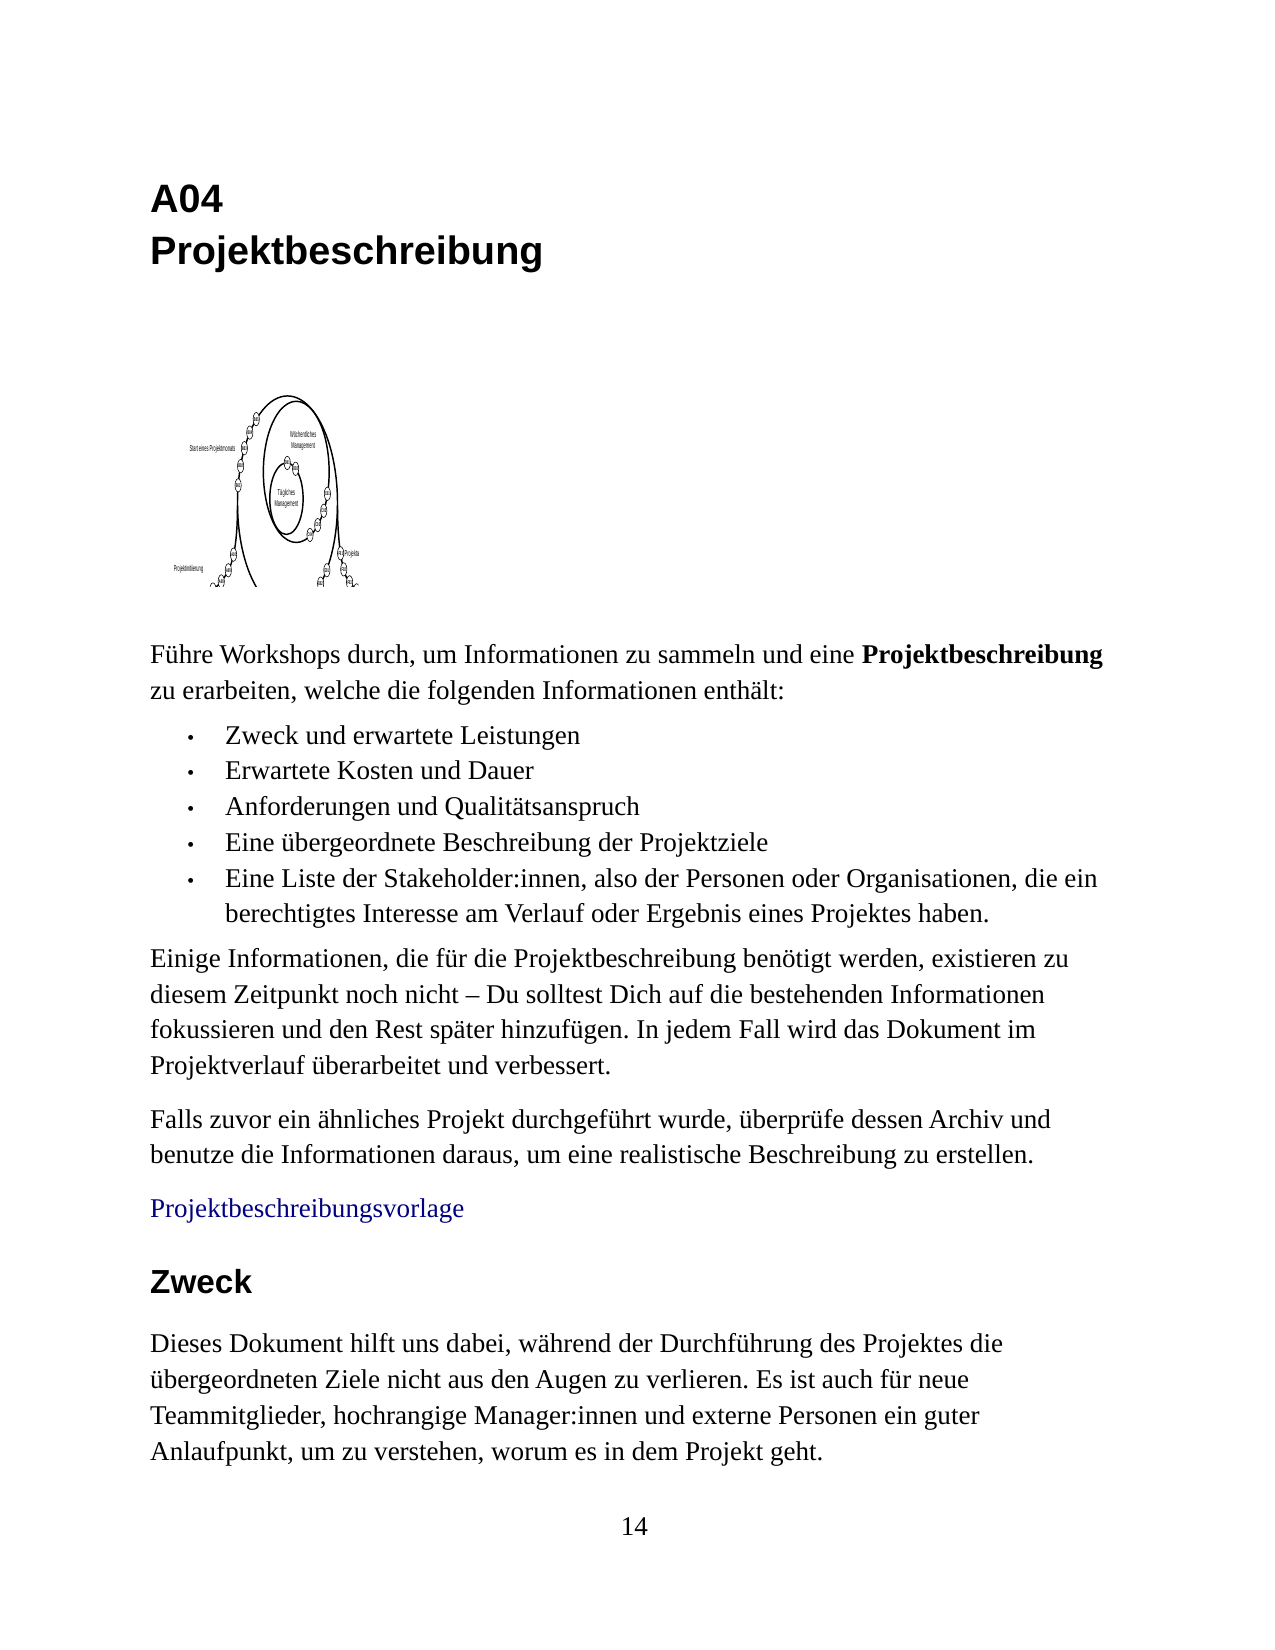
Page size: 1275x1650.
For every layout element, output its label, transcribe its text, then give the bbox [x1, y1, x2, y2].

list Zweck und erwartete Leistungen [187, 719, 1125, 750]
text Dieses Dokument hilft uns dabei, während der Durchführung des Projektes die übergeordneten Ziele nicht aus den Augen zu verlieren. Es ist auch für neue Teammitglieder, hochrangige Manager:innen und externe Personen ein guter Anlaufpunkt, um zu verstehen, worum es in dem Projekt geht. [150, 1328, 1125, 1466]
text Führe Workshops durch, um Informationen zu sammeln und eine Projektbeschreibung zu erarbeiten, welche die folgenden Informationen enthält: [150, 638, 1125, 705]
list Erwartete Kosten und Dauer [187, 754, 1125, 786]
list Eine Liste der Stakeholder:innen, also der Personen oder Organisationen, die ein berechtigtes Interesse am Verlauf oder Ergebnis eines Projektes haben. [187, 862, 1125, 928]
subtitle Zweck [150, 1262, 1125, 1300]
text Projektbeschreibungsvorlage [150, 1192, 1125, 1223]
subtitle A04 Projektbeschreibung [150, 175, 1125, 273]
list Eine übergeordnete Beschreibung der Projektziele [187, 826, 1125, 857]
text Einige Informationen, die für die Projektbeschreibung benötigt werden, existieren zu diesem Zeitpunkt noch nicht – Du solltest Dich auf die bestehenden Informationen fokussieren und den Rest später hinzufügen. In jedem Fall wird das Dokument im Projektverlauf überarbeitet und verbessert. [150, 942, 1125, 1080]
list Anforderungen und Qualitätsanspruch [187, 790, 1125, 821]
text Falls zuvor ein ähnliches Projekt durchgeführt wurde, überprüfe dessen Archiv und benutze die Informationen daraus, um eine realistische Beschreibung zu erstellen. [150, 1103, 1125, 1170]
